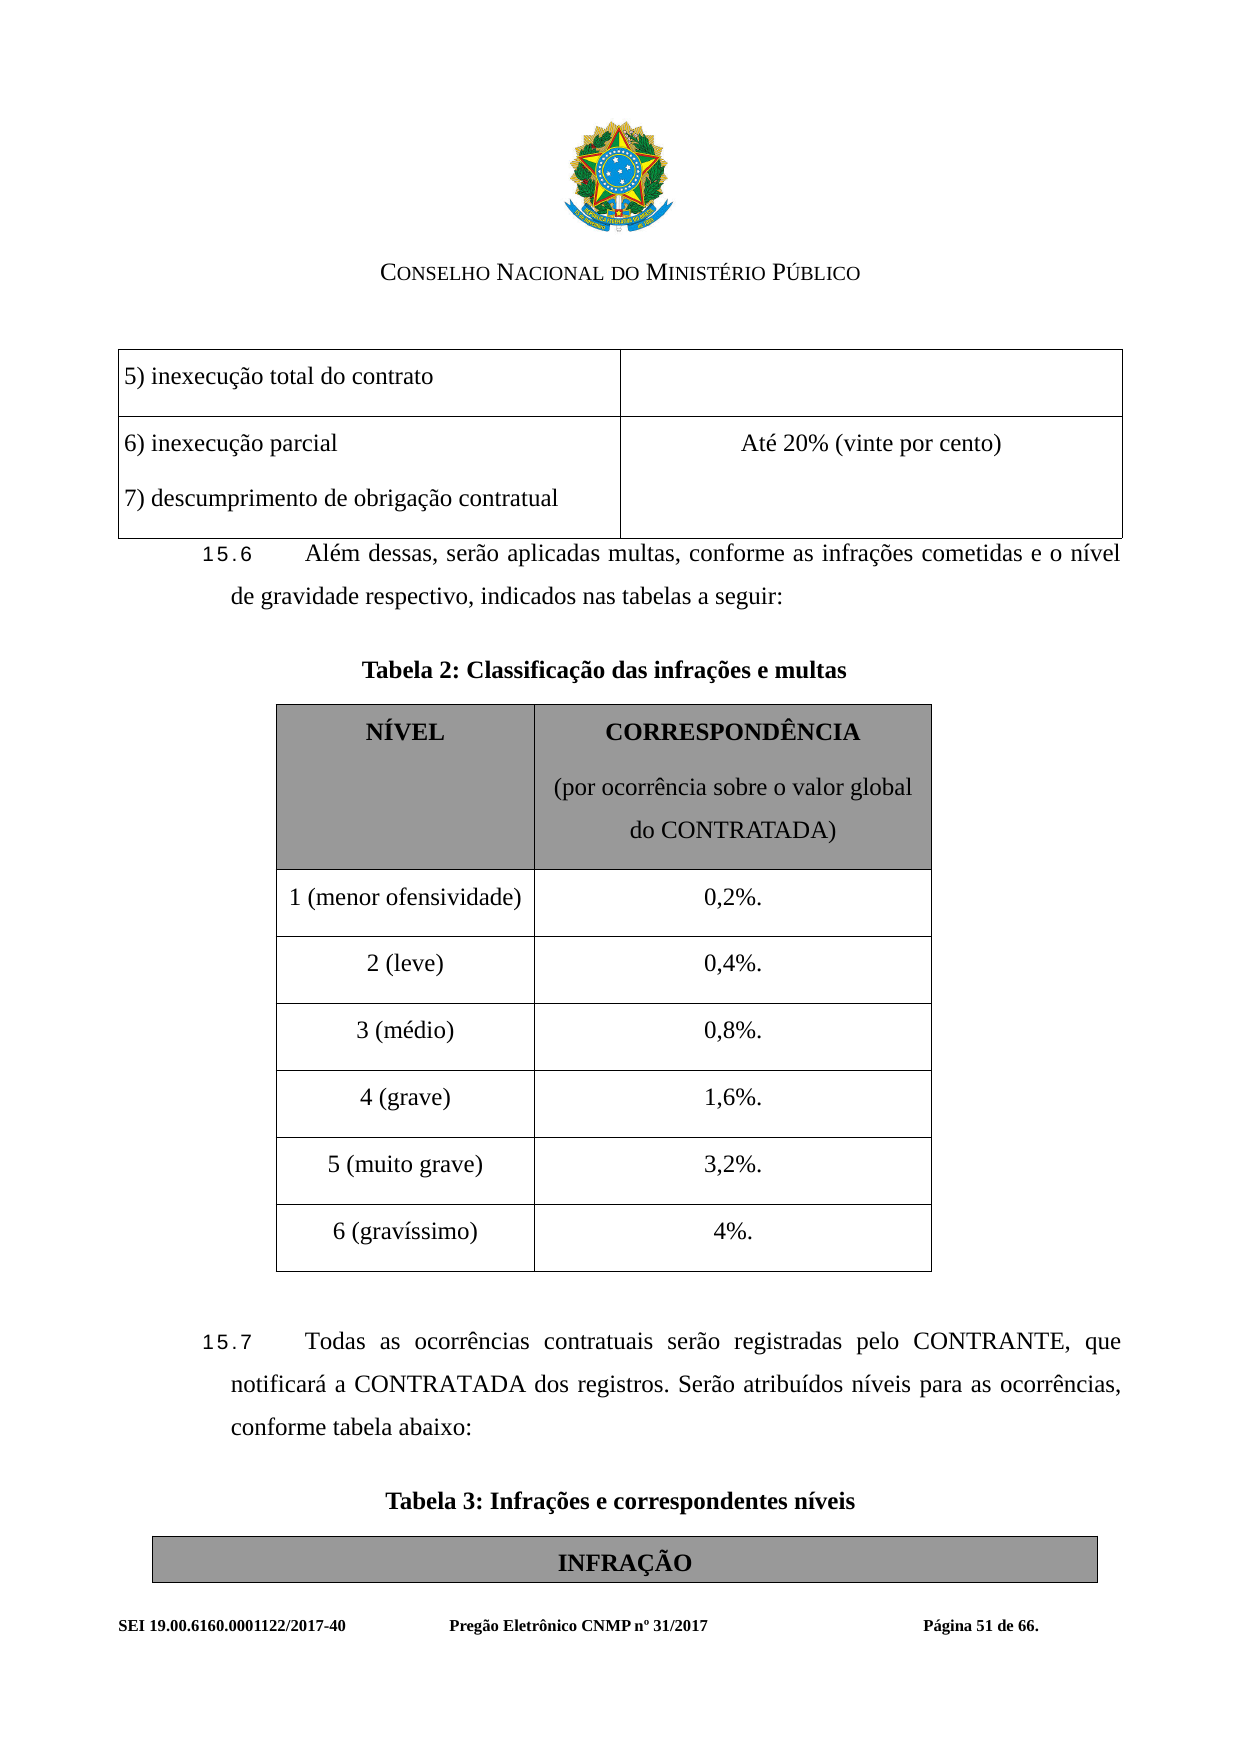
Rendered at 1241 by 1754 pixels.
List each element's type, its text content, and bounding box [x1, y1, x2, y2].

table_cell 4%. [535, 1205, 931, 1271]
table_cell 0,2%. [535, 870, 931, 936]
table_header CORRESPONDÊNCIA (por ocorrência sobre o valor global do CONTRATADA) [535, 705, 931, 869]
text Tabela 3: Infrações e correspondentes níveis [118, 1486, 1122, 1515]
table_header INFRAÇÃO [153, 1537, 1097, 1582]
table_cell 4 (grave) [277, 1071, 534, 1137]
text Tabela 2: Classificação das infrações e multas [118, 655, 1122, 684]
table_cell 3,2%. [535, 1138, 931, 1204]
list Além dessas, serão aplicadas multas, conforme as infrações cometidas e o nível de gravidade respectivo, indicados nas tabelas a seguir: [193, 539, 1122, 610]
table_cell Até 20% (vinte por cento) [621, 417, 1122, 538]
list Todas as ocorrências contratuais serão registradas pelo CONTRANTE, que notificará a CONTRATADA dos registros. Serão atribuídos níveis para as ocorrências, conforme tabela abaixo: [193, 1326, 1122, 1441]
table_cell 0,8%. [535, 1004, 931, 1070]
table_cell 1 (menor ofensividade) [277, 870, 534, 936]
table_cell 5 (muito grave) [277, 1138, 534, 1204]
table_cell 6 (gravíssimo) [277, 1205, 534, 1271]
table_cell [621, 350, 1122, 416]
table_cell 5) inexecução total do contrato [119, 350, 620, 416]
table_cell 3 (médio) [277, 1004, 534, 1070]
table_header NÍVEL [277, 705, 534, 869]
table_cell 1,6%. [535, 1071, 931, 1137]
table_cell 0,4%. [535, 937, 931, 1003]
table_cell 2 (leve) [277, 937, 534, 1003]
table_cell 6) inexecução parcial 7) descumprimento de obrigação contratual [119, 417, 620, 538]
